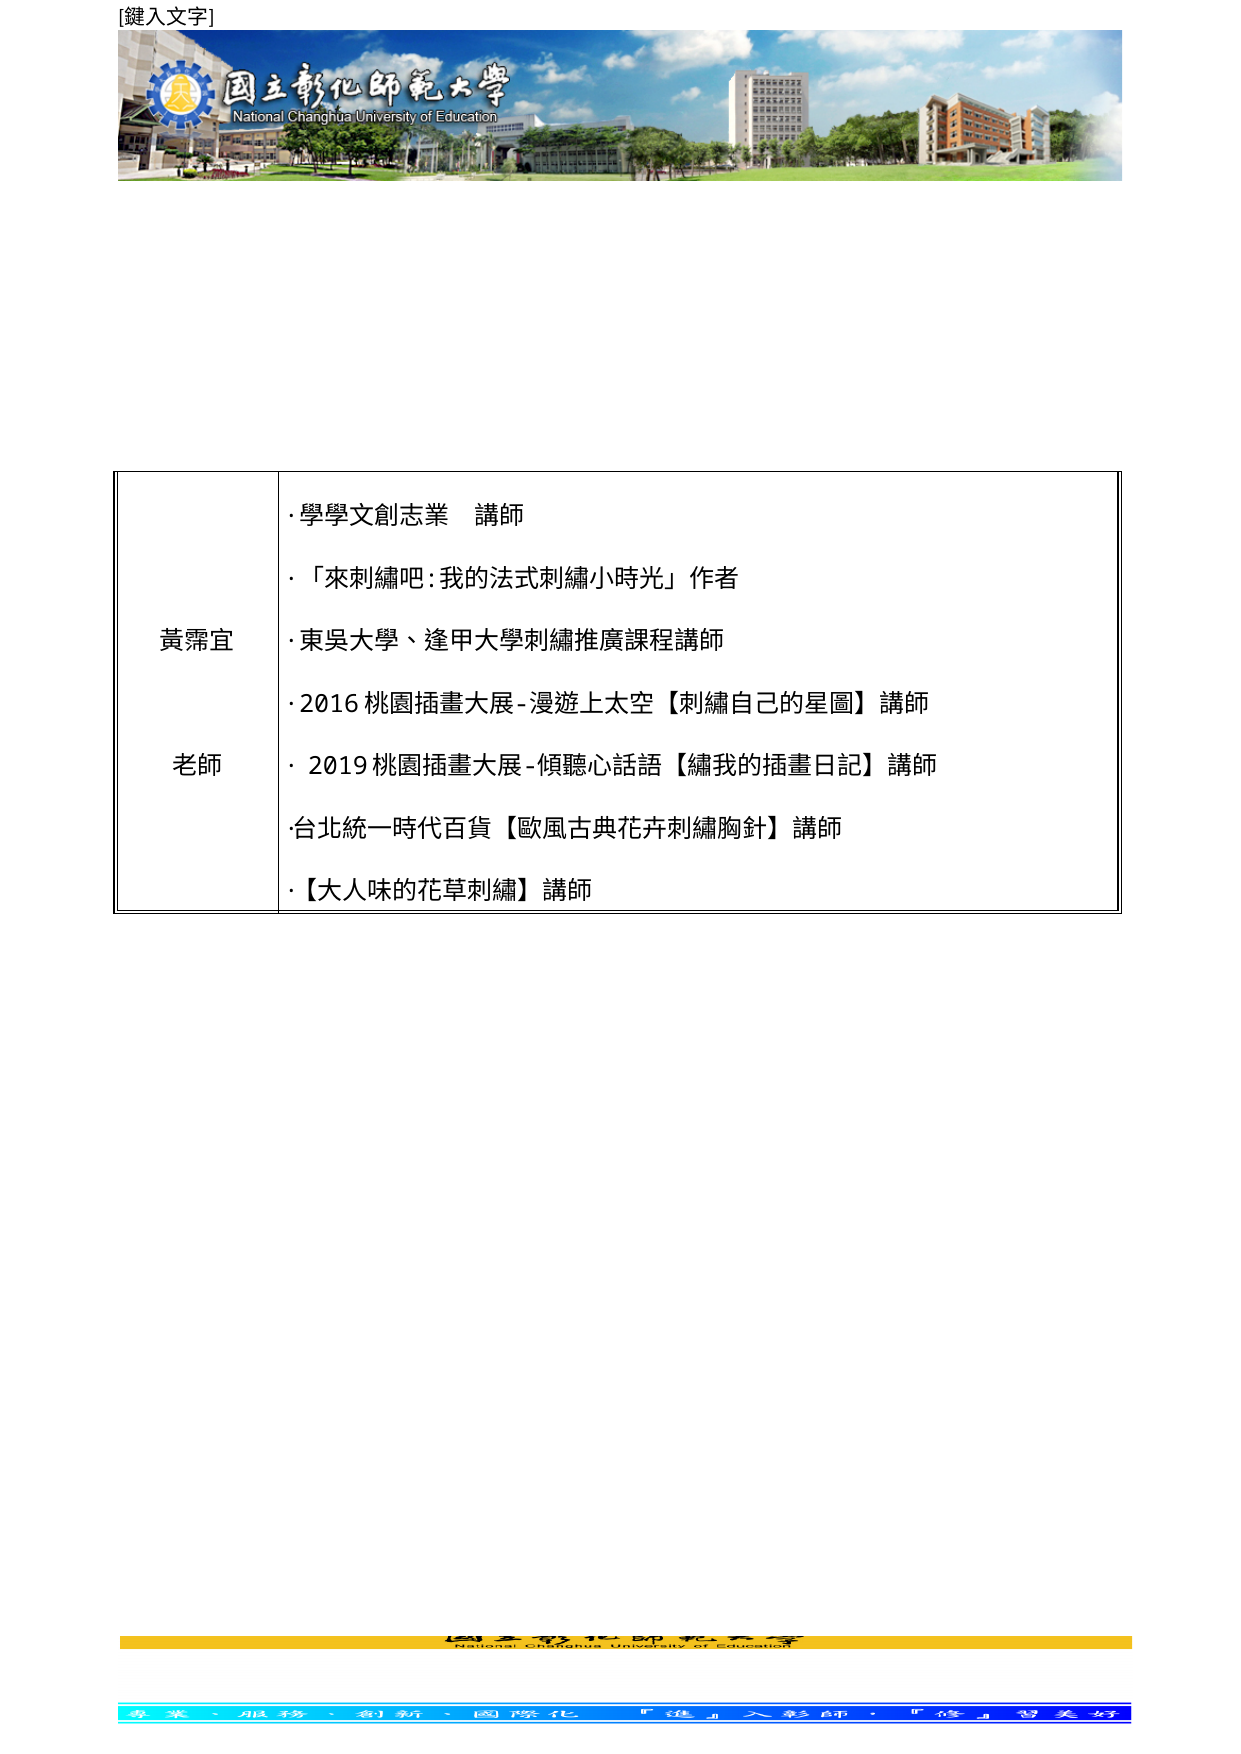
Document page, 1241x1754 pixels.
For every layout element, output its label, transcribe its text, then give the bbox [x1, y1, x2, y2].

table_cell · 學學文創志業 講師 · 「來刺繡吧:我的法式刺繡小時光」作者 · 東吳大學、逢甲大學刺繡推廣課程講師 · 2016桃園插畫大展-漫遊上太空【刺繡自己的星圖】講師 · 2019桃園插畫大展-傾聽心話語【繡我的插畫日記】講師 ·台北統一時代百貨【歐風古典花卉刺繡胸針】講師 ·【大人味的花草刺繡】講師 [279, 472, 1117, 909]
table_cell 黃霈宜 老師 [118, 472, 278, 909]
